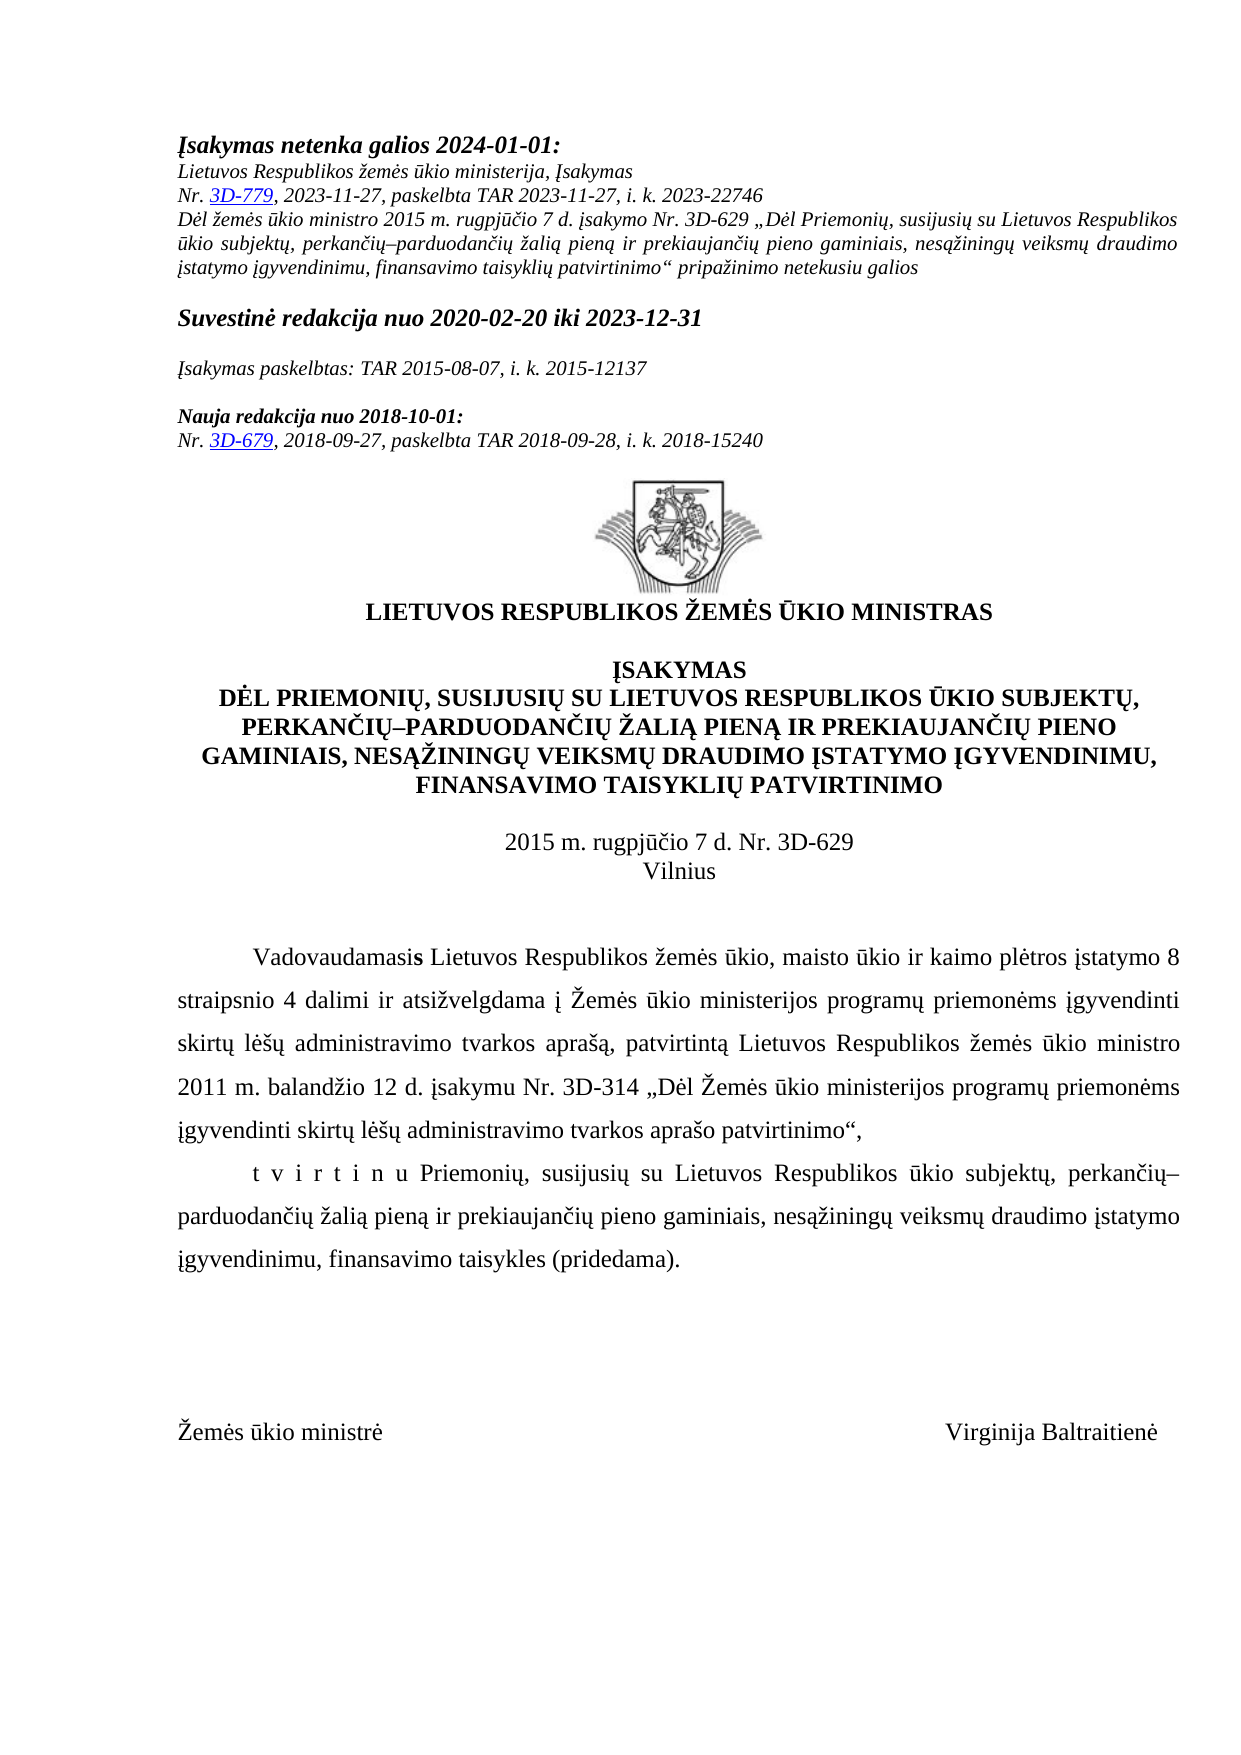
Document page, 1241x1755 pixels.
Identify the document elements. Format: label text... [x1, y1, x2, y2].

text Vadovaudamasis Lietuvos Respublikos žemės ūkio, maisto ūkio ir kaimo plėtros įstatymo 8 straipsnio 4 dalimi ir atsižvelgdama į Žemės ūkio ministerijos programų priemonėms įgyvendinti skirtų lėšų administravimo tvarkos aprašą, patvirtintą Lietuvos Respublikos žemės ūkio ministro 2011 m. balandžio 12 d. įsakymu Nr. 3D-314 „Dėl Žemės ūkio ministerijos programų priemonėms įgyvendinti skirtų lėšų administravimo tvarkos aprašo patvirtinimo“, [177, 942, 1181, 1143]
text Įsakymas netenka galios 2024-01-01: [177, 130, 1181, 159]
text Dėl žemės ūkio ministro 2015 m. rugpjūčio 7 d. įsakymo Nr. 3D-629 „Dėl Priemonių, susijusių su Lietuvos Respublikos ūkio subjektų, perkančių–parduodančių žalią pieną ir prekiaujančių pieno gaminiais, nesąžiningų veiksmų draudimo įstatymo įgyvendinimu, finansavimo taisyklių patvirtinimo“ pripažinimo netekusiu galios [177, 207, 1181, 279]
text Žemės ūkio ministrė Virginija Baltraitienė [177, 1417, 1181, 1445]
text Vilnius [177, 856, 1181, 885]
text Lietuvos Respublikos žemės ūkio ministerija, Įsakymas [177, 159, 1181, 183]
text t v i r t i n u Priemonių, susijusių su Lietuvos Respublikos ūkio subjektų, perkančių–parduodančių žalią pieną ir prekiaujančių pieno gaminiais, nesąžiningų veiksmų draudimo įstatymo įgyvendinimu, finansavimo taisykles (pridedama). [177, 1158, 1181, 1273]
text DĖL PRIEMONIŲ, SUSIJUSIŲ SU LIETUVOS RESPUBLIKOS ŪKIO SUBJEKTŲ, PERKANČIŲ–PARDUODANČIŲ ŽALIĄ PIENĄ IR PREKIAUJANČIŲ PIENO GAMINIAIS, NESĄŽININGŲ VEIKSMŲ DRAUDIMO ĮSTATYMO ĮGYVENDINIMU, FINANSAVIMO TAISYKLIŲ PATVIRTINIMO [177, 683, 1181, 798]
text Nauja redakcija nuo 2018-10-01: [177, 404, 1181, 428]
text Nr. 3D-779, 2023-11-27, paskelbta TAR 2023-11-27, i. k. 2023-22746 [177, 183, 1181, 207]
text 2015 m. rugpjūčio 7 d. Nr. 3D-629 [177, 827, 1181, 856]
text Suvestinė redakcija nuo 2020-02-20 iki 2023-12-31 [177, 303, 1181, 332]
text LIETUVOS RESPUBLIKOS ŽEMĖS ŪKIO MINISTRAS [177, 597, 1181, 626]
text ĮSAKYMAS [177, 655, 1181, 683]
text Nr. 3D-679, 2018-09-27, paskelbta TAR 2018-09-28, i. k. 2018-15240 [177, 428, 1181, 452]
text Įsakymas paskelbtas: TAR 2015-08-07, i. k. 2015-12137 [177, 356, 1181, 380]
